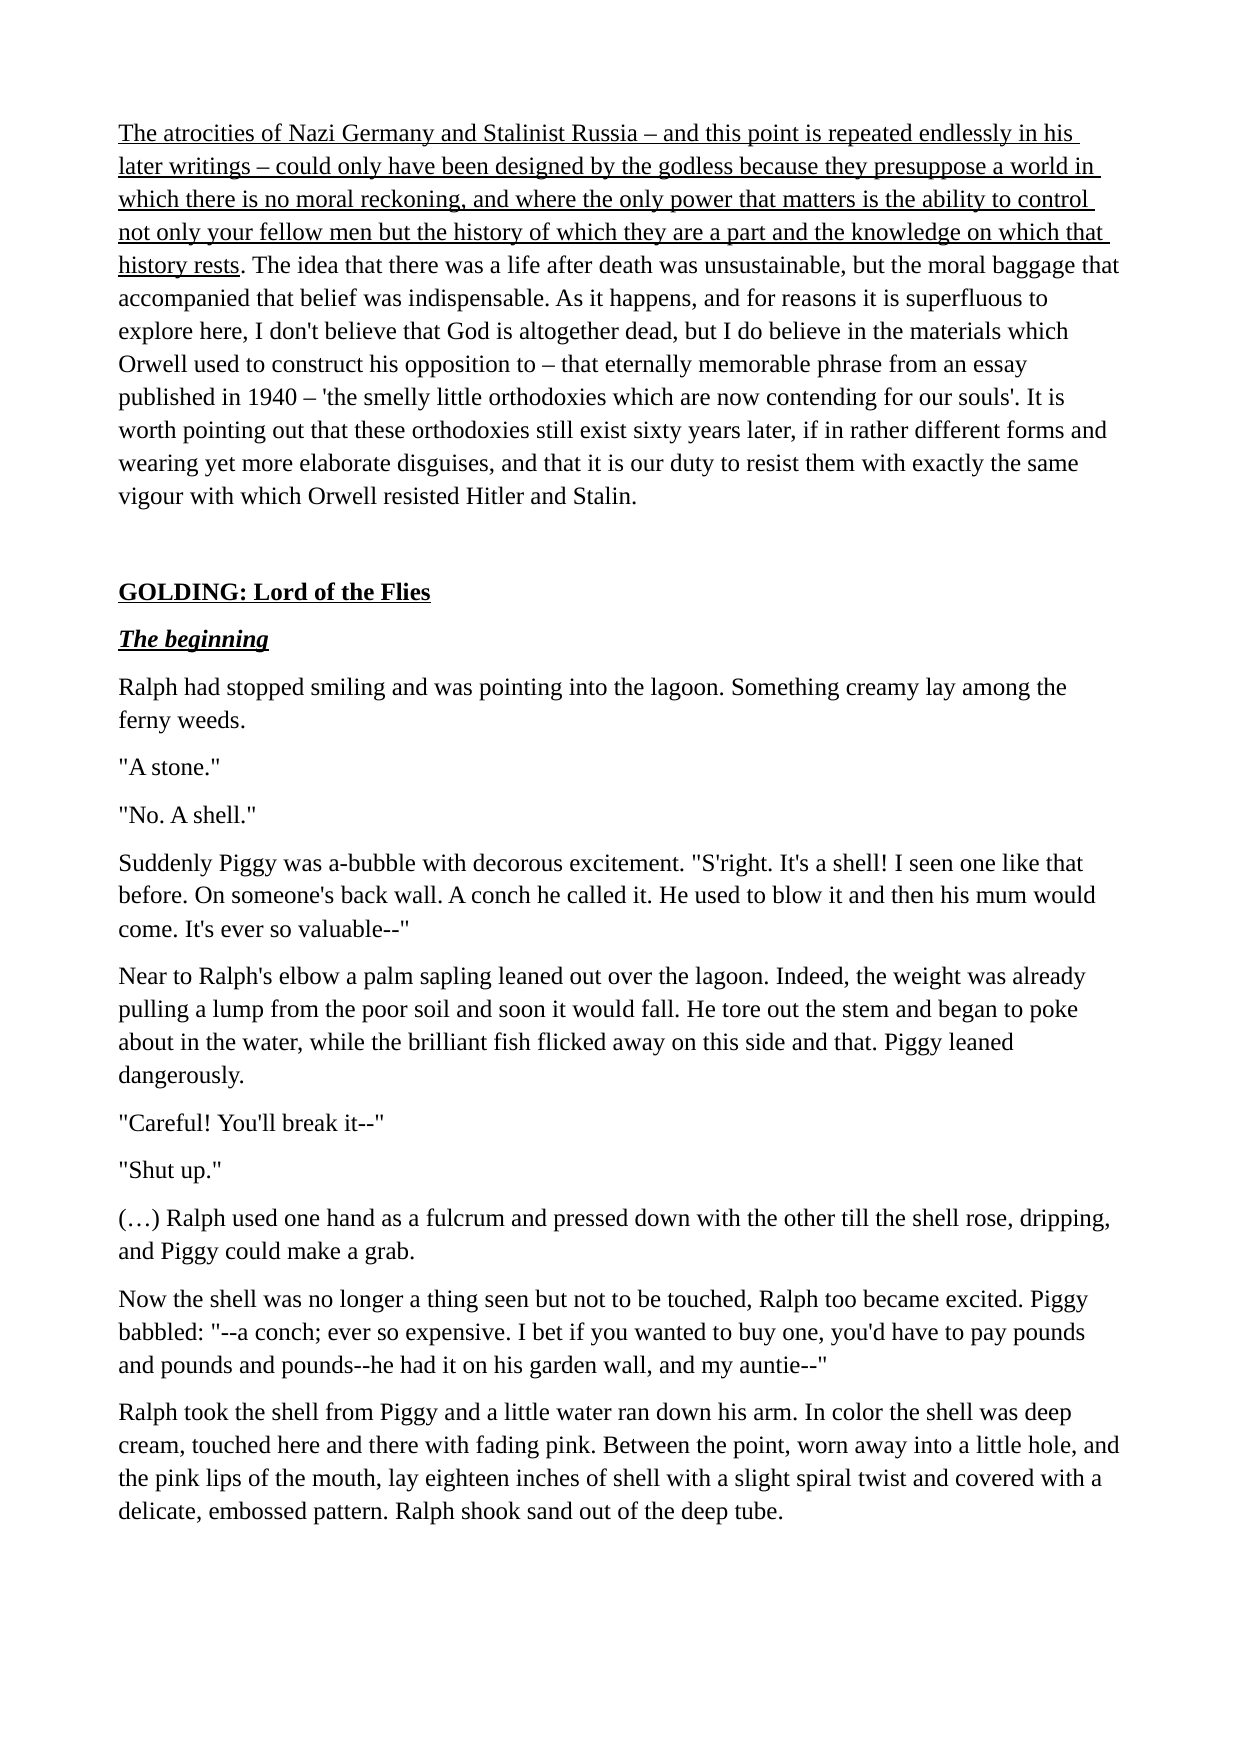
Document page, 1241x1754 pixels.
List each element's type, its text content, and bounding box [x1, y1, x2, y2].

text "A stone." [118, 752, 1122, 781]
text Ralph had stopped smiling and was pointing into the lagoon. Something creamy lay among the ferny weeds. [118, 672, 1122, 733]
text Near to Ralph's elbow a palm sapling leaned out over the lagoon. Indeed, the weight was already pulling a lump from the poor soil and soon it would fall. He tore out the stem and began to poke about in the water, while the brilliant fish flicked away on this side and that. Piggy leaned dangerously. [118, 961, 1122, 1089]
text The atrocities of Nazi Germany and Stalinist Russia – and this point is repeated endlessly in his later writings – could only have been designed by the godless because they presuppose a world in which there is no moral reckoning, and where the only power that matters is the ability to control not only your fellow men but the history of which they are a part and the knowledge on which that history rests. The idea that there was a life after death was unsustainable, but the moral baggage that accompanied that belief was indispensable. As it happens, and for reasons it is superfluous to explore here, I don't believe that God is altogether dead, but I do believe in the materials which Orwell used to construct his opposition to – that eternally memorable phrase from an essay published in 1940 – 'the smelly little orthodoxies which are now contending for our souls'. It is worth pointing out that these orthodoxies still exist sixty years later, if in rather different forms and wearing yet more elaborate disguises, and that it is our duty to resist them with exactly the same vigour with which Orwell resisted Hitler and Stalin. [118, 118, 1122, 510]
text "Shut up." [118, 1156, 1122, 1184]
text "Careful! You'll break it--" [118, 1108, 1122, 1137]
text "No. A shell." [118, 800, 1122, 829]
text Now the shell was no longer a thing seen but not to be touched, Ralph too became excited. Piggy babbled: "--a conch; ever so expensive. I bet if you wanted to buy one, you'd have to pay pounds and pounds and pounds--he had it on his garden wall, and my auntie--" [118, 1284, 1122, 1378]
text (…) Ralph used one hand as a fulcrum and pressed down with the other till the shell rose, dripping, and Piggy could make a grab. [118, 1203, 1122, 1265]
text The beginning [118, 624, 1122, 653]
text Suddenly Piggy was a-bubble with decorous excitement. "S'right. It's a shell! I seen one like that before. On someone's back wall. A conch he called it. He used to blow it and then his mum would come. It's ever so valuable--" [118, 848, 1122, 942]
text Ralph took the shell from Piggy and a little water ran down his arm. In color the shell was deep cream, touched here and there with fading pink. Between the point, worn away into a little hole, and the pink lips of the mouth, lay eighteen inches of shell with a slight spiral twist and covered with a delicate, embossed pattern. Ralph shook sand out of the deep tube. [118, 1397, 1122, 1525]
text GOLDING: Lord of the Flies [118, 577, 1122, 605]
